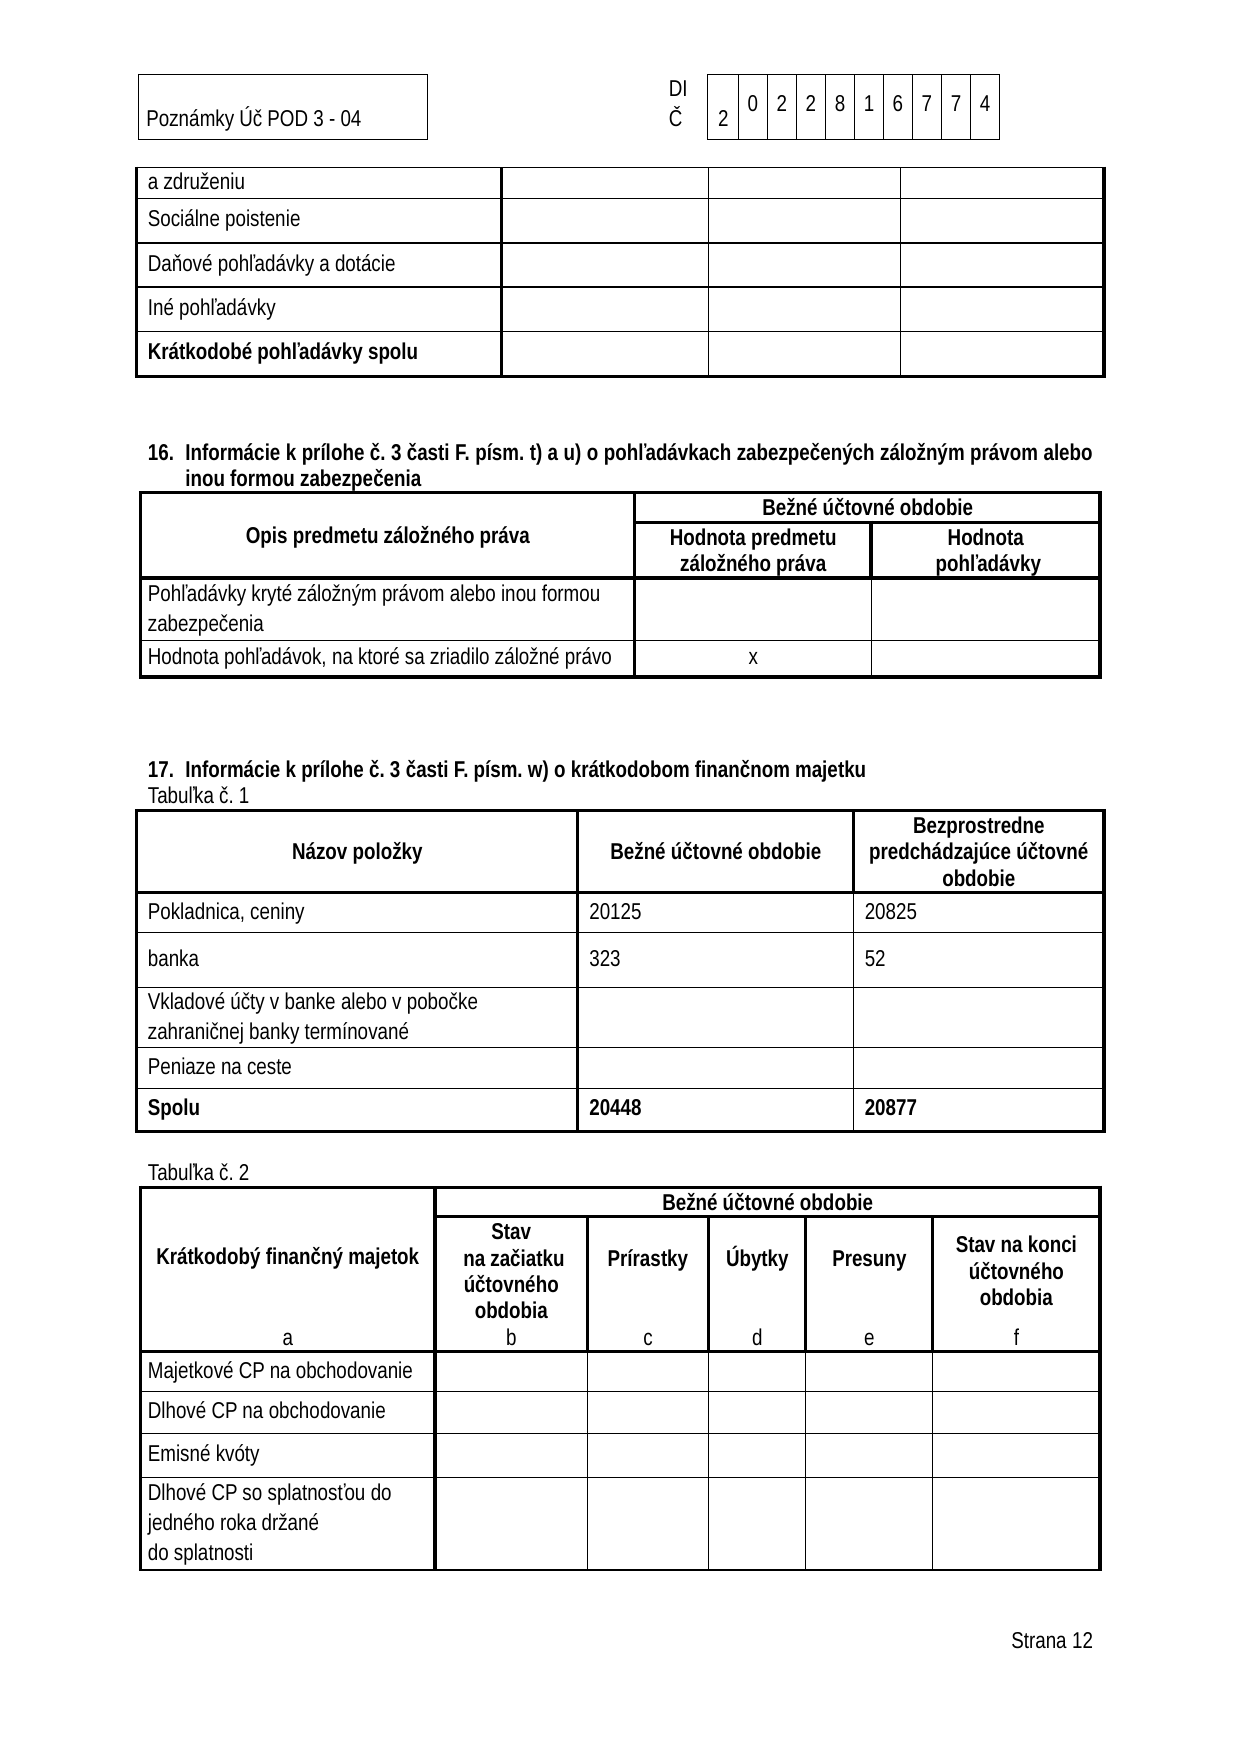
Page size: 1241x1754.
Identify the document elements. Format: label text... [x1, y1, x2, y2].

table_cell Sociálne poistenie [138, 199, 500, 242]
table_cell 323 [579, 933, 853, 987]
title Informácie k prílohe č. 3 časti F. písm. w) o krátkodobom finančnom majetku [148, 756, 1093, 782]
table_cell b [437, 1324, 586, 1350]
table_cell Peniaze na ceste [138, 1048, 576, 1088]
table_cell [854, 988, 1102, 1047]
table_cell Hodnota pohľadávok, na ktoré sa zriadilo záložné právo [142, 641, 633, 675]
table_cell banka [138, 933, 576, 987]
table_cell 20125 [579, 894, 853, 932]
table_cell Pohľadávky kryté záložným právom alebo inou formou zabezpečenia [142, 580, 633, 640]
table_cell [636, 580, 871, 640]
table_cell Majetkové CP na obchodovanie [142, 1353, 433, 1391]
table_cell [933, 1478, 1098, 1569]
table_cell [933, 1392, 1098, 1433]
table_cell a združeniu [138, 168, 500, 198]
table_cell Hodnota pohľadávky [873, 524, 1098, 576]
table_cell Krátkodobé pohľadávky spolu [138, 332, 500, 375]
table_cell [709, 168, 900, 198]
table_cell Stav na začiatku účtovného obdobia [437, 1218, 586, 1323]
table_header Bežné účtovné obdobie [636, 494, 1098, 521]
table_cell [933, 1353, 1098, 1391]
table_cell Spolu [138, 1089, 576, 1130]
table_header Názov položky [138, 812, 576, 891]
table_cell Emisné kvóty [142, 1434, 433, 1477]
table_cell [503, 332, 708, 375]
table_header Krátkodobý finančný majetok [142, 1189, 433, 1323]
table_cell [588, 1434, 708, 1477]
table_cell [709, 244, 900, 286]
table_cell [806, 1392, 932, 1433]
title Tabuľka č. 2 [148, 1159, 1093, 1186]
table_cell Presuny [807, 1218, 931, 1323]
table_cell [901, 288, 1102, 331]
table_cell [709, 332, 900, 375]
table_cell [709, 1478, 805, 1569]
table_cell Stav na konci účtovného obdobia [934, 1218, 1098, 1323]
table_cell [437, 1353, 587, 1391]
table_cell [579, 1048, 853, 1088]
table_cell [503, 168, 708, 198]
table_cell Prírastky [589, 1218, 707, 1323]
table_cell [588, 1353, 708, 1391]
table_cell [806, 1478, 932, 1569]
table_cell [872, 580, 1098, 640]
table_cell c [589, 1324, 707, 1350]
table_cell [709, 1353, 805, 1391]
table_cell [588, 1478, 708, 1569]
table_cell 20825 [854, 894, 1102, 932]
table_cell [709, 199, 900, 242]
table_cell [854, 1048, 1102, 1088]
table_cell Dlhové CP so splatnosťou do jedného roka držané do splatnosti [142, 1478, 433, 1569]
table_cell [901, 199, 1102, 242]
table_cell a [142, 1324, 433, 1350]
table_cell [709, 288, 900, 331]
table_cell [872, 641, 1098, 675]
table_cell [503, 244, 708, 286]
table_cell Daňové pohľadávky a dotácie [138, 244, 500, 286]
table_cell 20448 [579, 1089, 853, 1130]
table_cell Dlhové CP na obchodovanie [142, 1392, 433, 1433]
table_cell [709, 1392, 805, 1433]
table_cell [933, 1434, 1098, 1477]
table_cell f [934, 1324, 1098, 1350]
table_cell 52 [854, 933, 1102, 987]
table_cell 20877 [854, 1089, 1102, 1130]
table_cell Úbytky [710, 1218, 804, 1323]
table_cell [437, 1478, 587, 1569]
table_header Bežné účtovné obdobie [579, 812, 852, 891]
table_cell x [636, 641, 871, 675]
table_cell e [807, 1324, 931, 1350]
table_cell [709, 1434, 805, 1477]
table_cell Hodnota predmetu záložného práva [636, 524, 869, 576]
table_header Bezprostredne predchádzajúce účtovné obdobie [855, 812, 1102, 891]
table_cell [503, 199, 708, 242]
title Informácie k prílohe č. 3 časti F. písm. t) a u) o pohľadávkach zabezpečených záložným právom alebo inou formou zabezpečenia [148, 438, 1093, 491]
table_cell [901, 168, 1102, 198]
table_cell [503, 288, 708, 331]
table_header Opis predmetu záložného práva [142, 494, 633, 576]
table_cell Iné pohľadávky [138, 288, 500, 331]
table_cell d [710, 1324, 804, 1350]
table_cell Vkladové účty v banke alebo v pobočke zahraničnej banky termínované [138, 988, 576, 1047]
table_cell [588, 1392, 708, 1433]
table_cell [437, 1434, 587, 1477]
table_cell [901, 332, 1102, 375]
table_cell [901, 244, 1102, 286]
table_cell [806, 1434, 932, 1477]
table_cell [806, 1353, 932, 1391]
table_header Bežné účtovné obdobie [437, 1189, 1098, 1215]
table_cell [579, 988, 853, 1047]
table_cell [437, 1392, 587, 1433]
table_cell Pokladnica, ceniny [138, 894, 576, 932]
title Tabuľka č. 1 [148, 782, 1093, 809]
